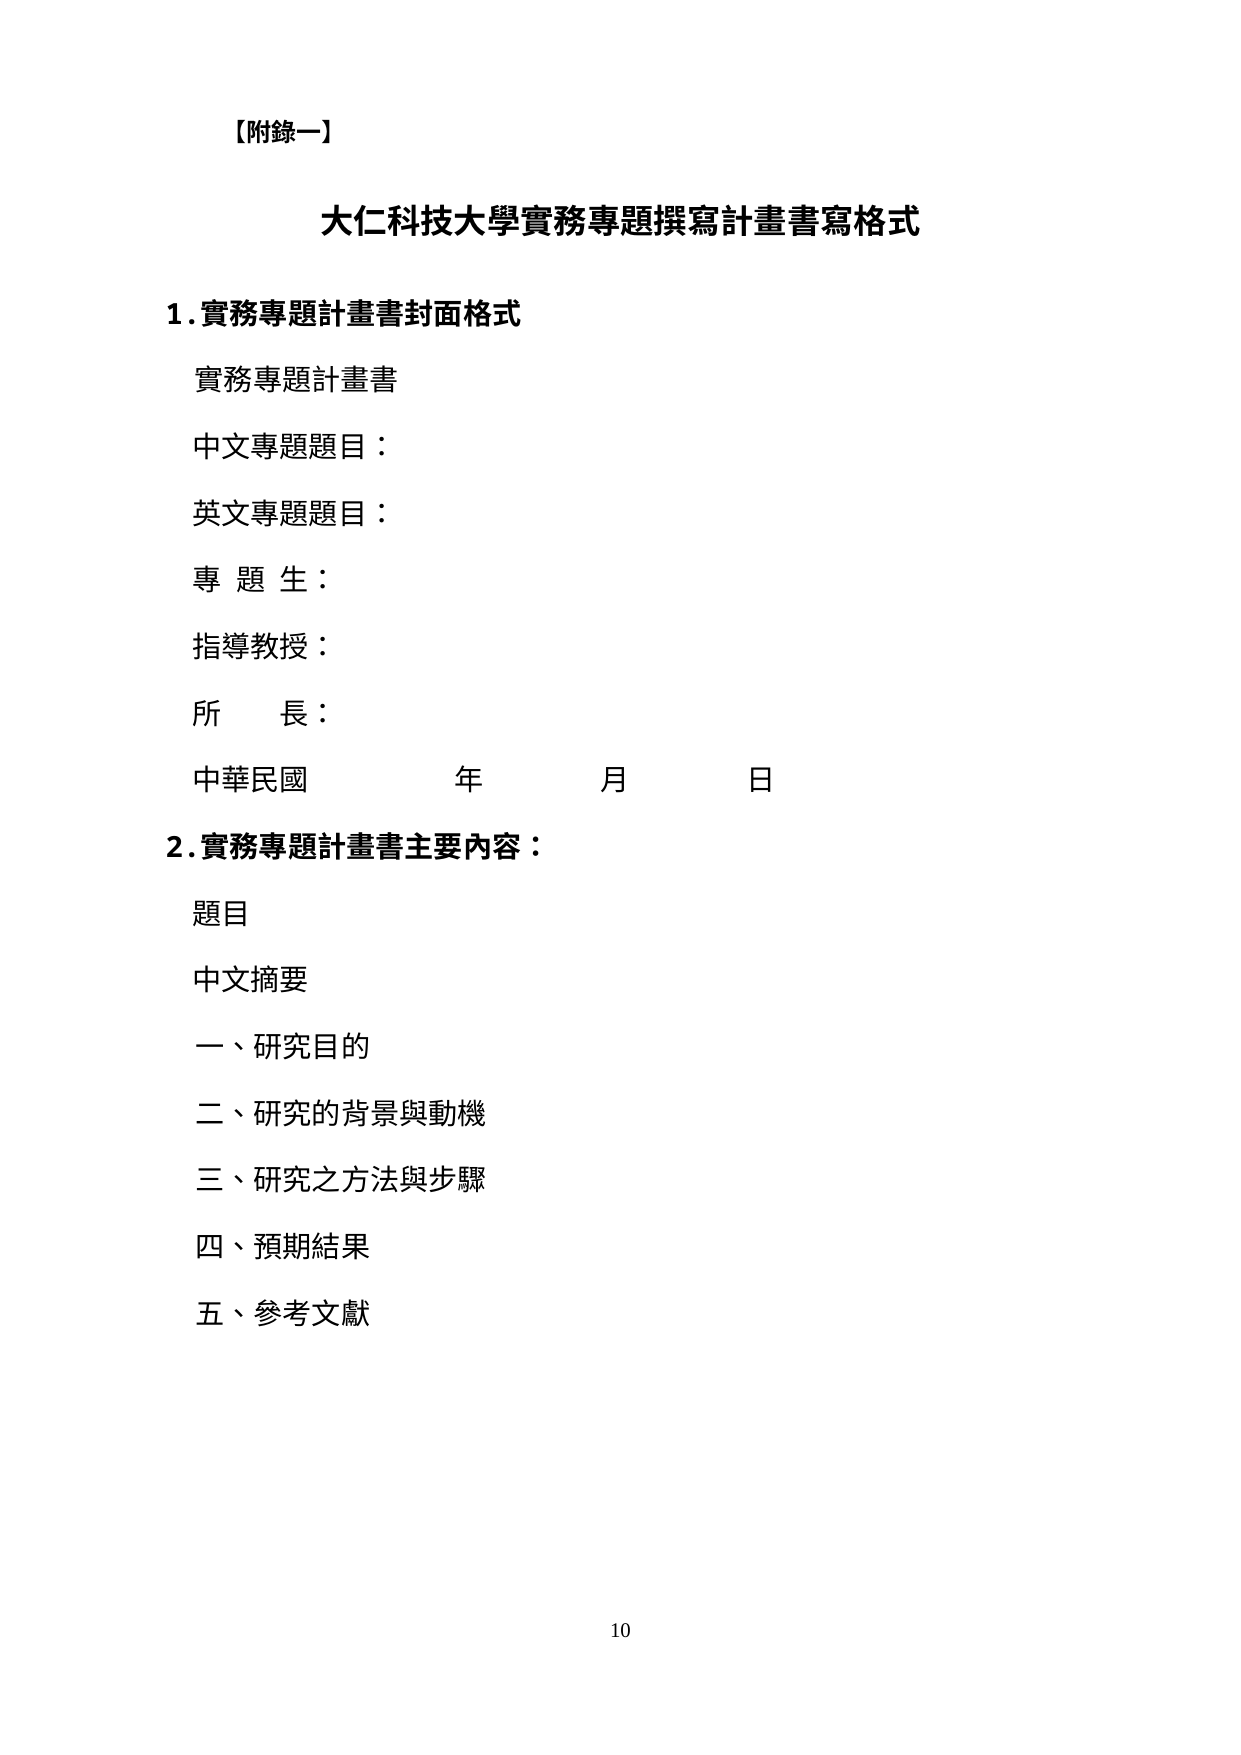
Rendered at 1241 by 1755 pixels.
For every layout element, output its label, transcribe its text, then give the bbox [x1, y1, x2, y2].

text 實務專題計畫書 [165, 354, 1075, 400]
text 1.實務專題計畫書封面格式 [165, 287, 1075, 333]
text 五、參考文獻 [195, 1287, 1075, 1333]
text 中華民國 年 月 日 [192, 754, 1075, 800]
text 四、預期結果 [195, 1221, 1075, 1267]
text 大仁科技大學實務專題撰寫計畫書寫格式 [165, 195, 1075, 243]
text 所 長： [192, 687, 1075, 733]
text 二、研究的背景與動機 [195, 1087, 1075, 1133]
text 中文專題題目： [192, 421, 1075, 467]
text 專 題 生： [192, 554, 1075, 600]
text 2.實務專題計畫書主要內容： [165, 821, 1075, 867]
text 中文摘要 [192, 954, 1075, 1000]
text 指導教授： [192, 621, 1075, 667]
text 英文專題題目： [192, 487, 1075, 533]
text 題目 [192, 887, 1075, 933]
text 一、研究目的 [195, 1021, 1075, 1067]
text 【附錄一】 [222, 104, 1075, 150]
text 三、研究之方法與步驟 [195, 1154, 1075, 1200]
